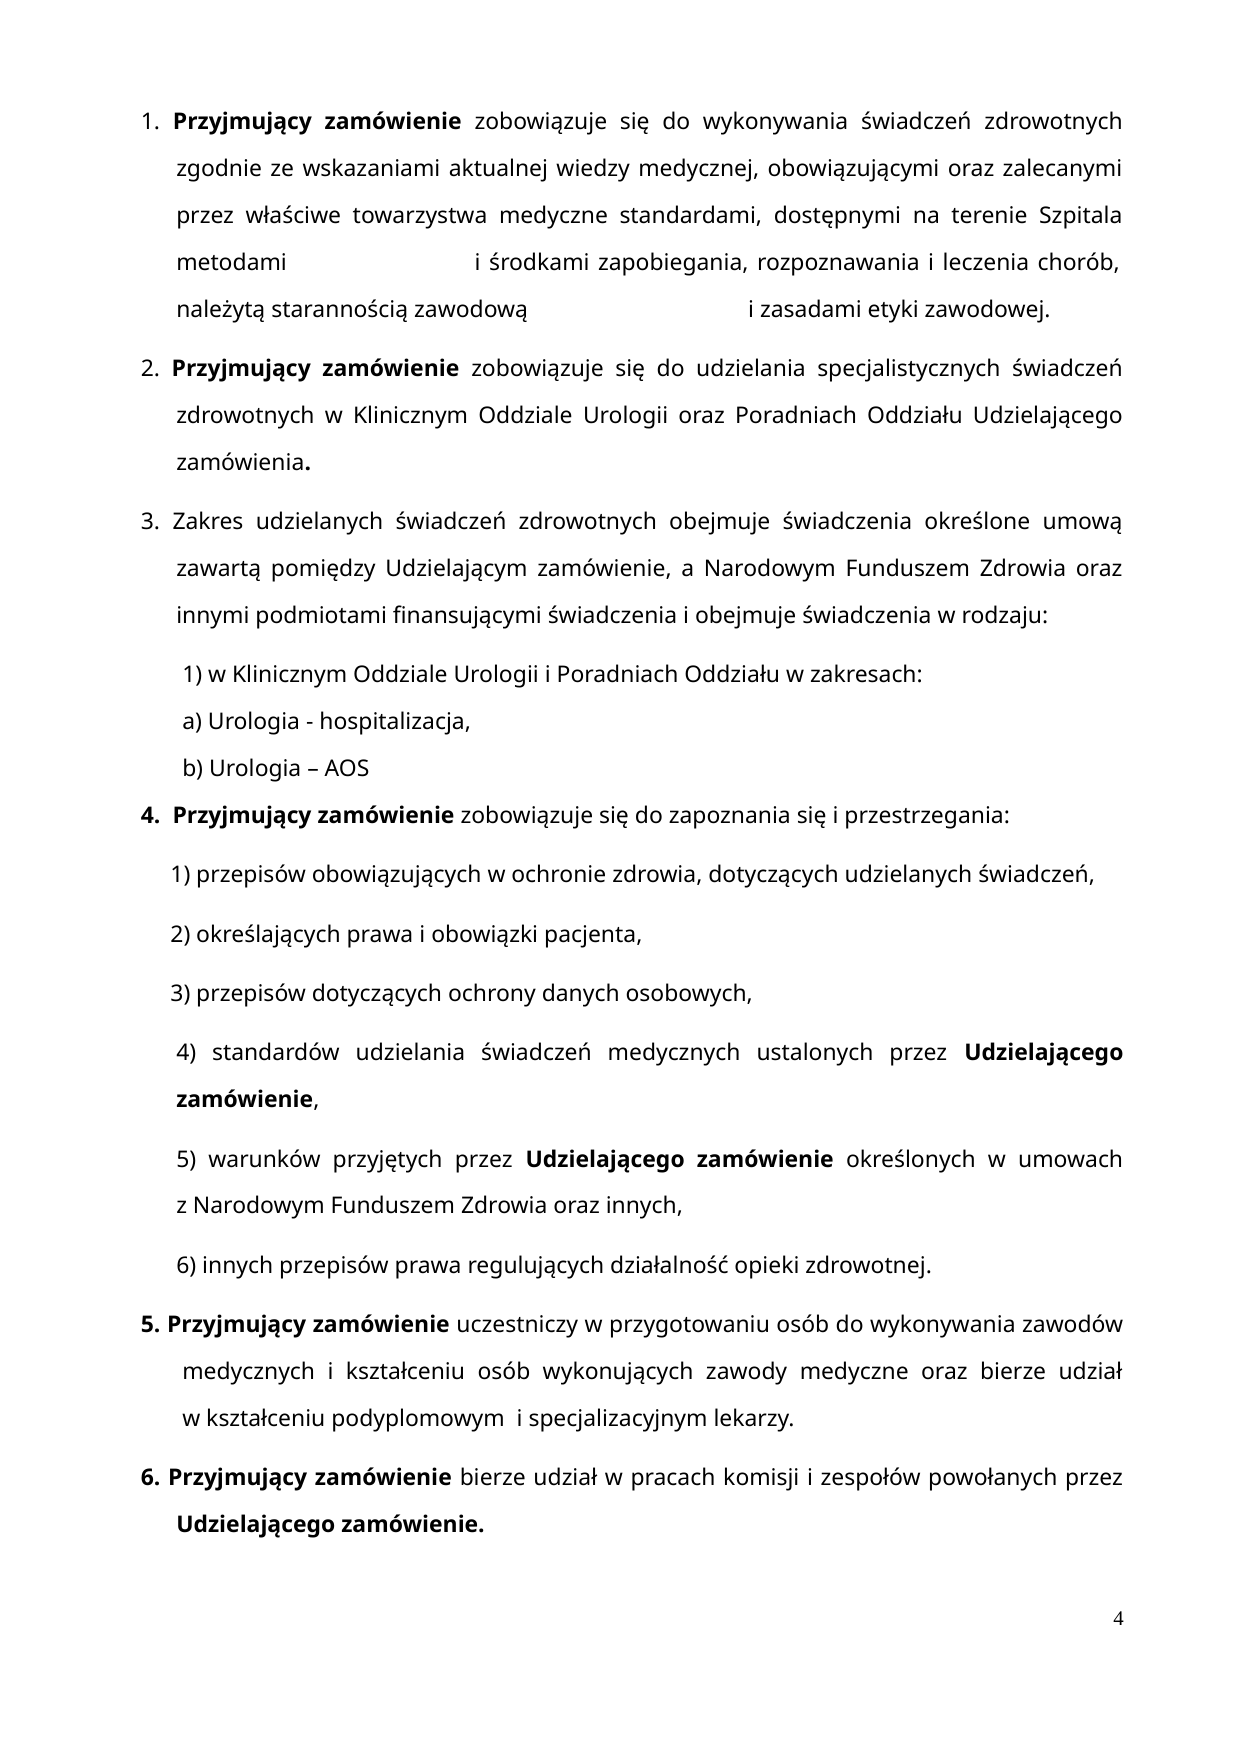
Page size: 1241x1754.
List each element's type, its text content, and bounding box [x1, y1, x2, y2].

text 1) w Klinicznym Oddziale Urologii i Poradniach Oddziału w zakresach: [182, 658, 1123, 689]
list 2) określających prawa i obowiązki pacjenta, [170, 917, 1123, 949]
list 6) innych przepisów prawa regulujących działalność opieki zdrowotnej. [170, 1249, 1123, 1280]
list 3. Zakres udzielanych świadczeń zdrowotnych obejmuje świadczenia określone umową zawartą pomiędzy Udzielającym zamówienie, a Narodowym Funduszem Zdrowia oraz innymi podmiotami finansującymi świadczenia i obejmuje świadczenia w rodzaju: [141, 505, 1123, 630]
text b) Urologia – AOS [182, 752, 1123, 783]
list 5) warunków przyjętych przez Udzielającego zamówienie określonych w umowach z Narodowym Funduszem Zdrowia oraz innych, [176, 1142, 1123, 1221]
list 4) standardów udzielania świadczeń medycznych ustalonych przez Udzielającego zamówienie, [176, 1036, 1123, 1114]
list 1. Przyjmujący zamówienie zobowiązuje się do wykonywania świadczeń zdrowotnych zgodnie ze wskazaniami aktualnej wiedzy medycznej, obowiązującymi oraz zalecanymi przez właściwe towarzystwa medyczne standardami, dostępnymi na terenie Szpitala metodami i środkami zapobiegania, rozpoznawania i leczenia chorób, należytą starannością zawodową i zasadami etyki zawodowej. [141, 105, 1123, 324]
text 6. Przyjmujący zamówienie bierze udział w pracach komisji i zespołów powołanych przez Udzielającego zamówienie. [141, 1461, 1123, 1539]
list 4. Przyjmujący zamówienie zobowiązuje się do zapoznania się i przestrzegania: [141, 799, 1123, 830]
list 3) przepisów dotyczących ochrony danych osobowych, [170, 977, 1123, 1008]
list 2. Przyjmujący zamówienie zobowiązuje się do udzielania specjalistycznych świadczeń zdrowotnych w Klinicznym Oddziale Urologii oraz Poradniach Oddziału Udzielającego zamówienia. [141, 352, 1123, 477]
list 1) przepisów obowiązujących w ochronie zdrowia, dotyczących udzielanych świadczeń, [170, 858, 1123, 889]
text 5. Przyjmujący zamówienie uczestniczy w przygotowaniu osób do wykonywania zawodów medycznych i kształceniu osób wykonujących zawody medyczne oraz bierze udział w kształceniu podyplomowym i specjalizacyjnym lekarzy. [141, 1308, 1123, 1433]
text a) Urologia - hospitalizacja, [182, 705, 1123, 736]
